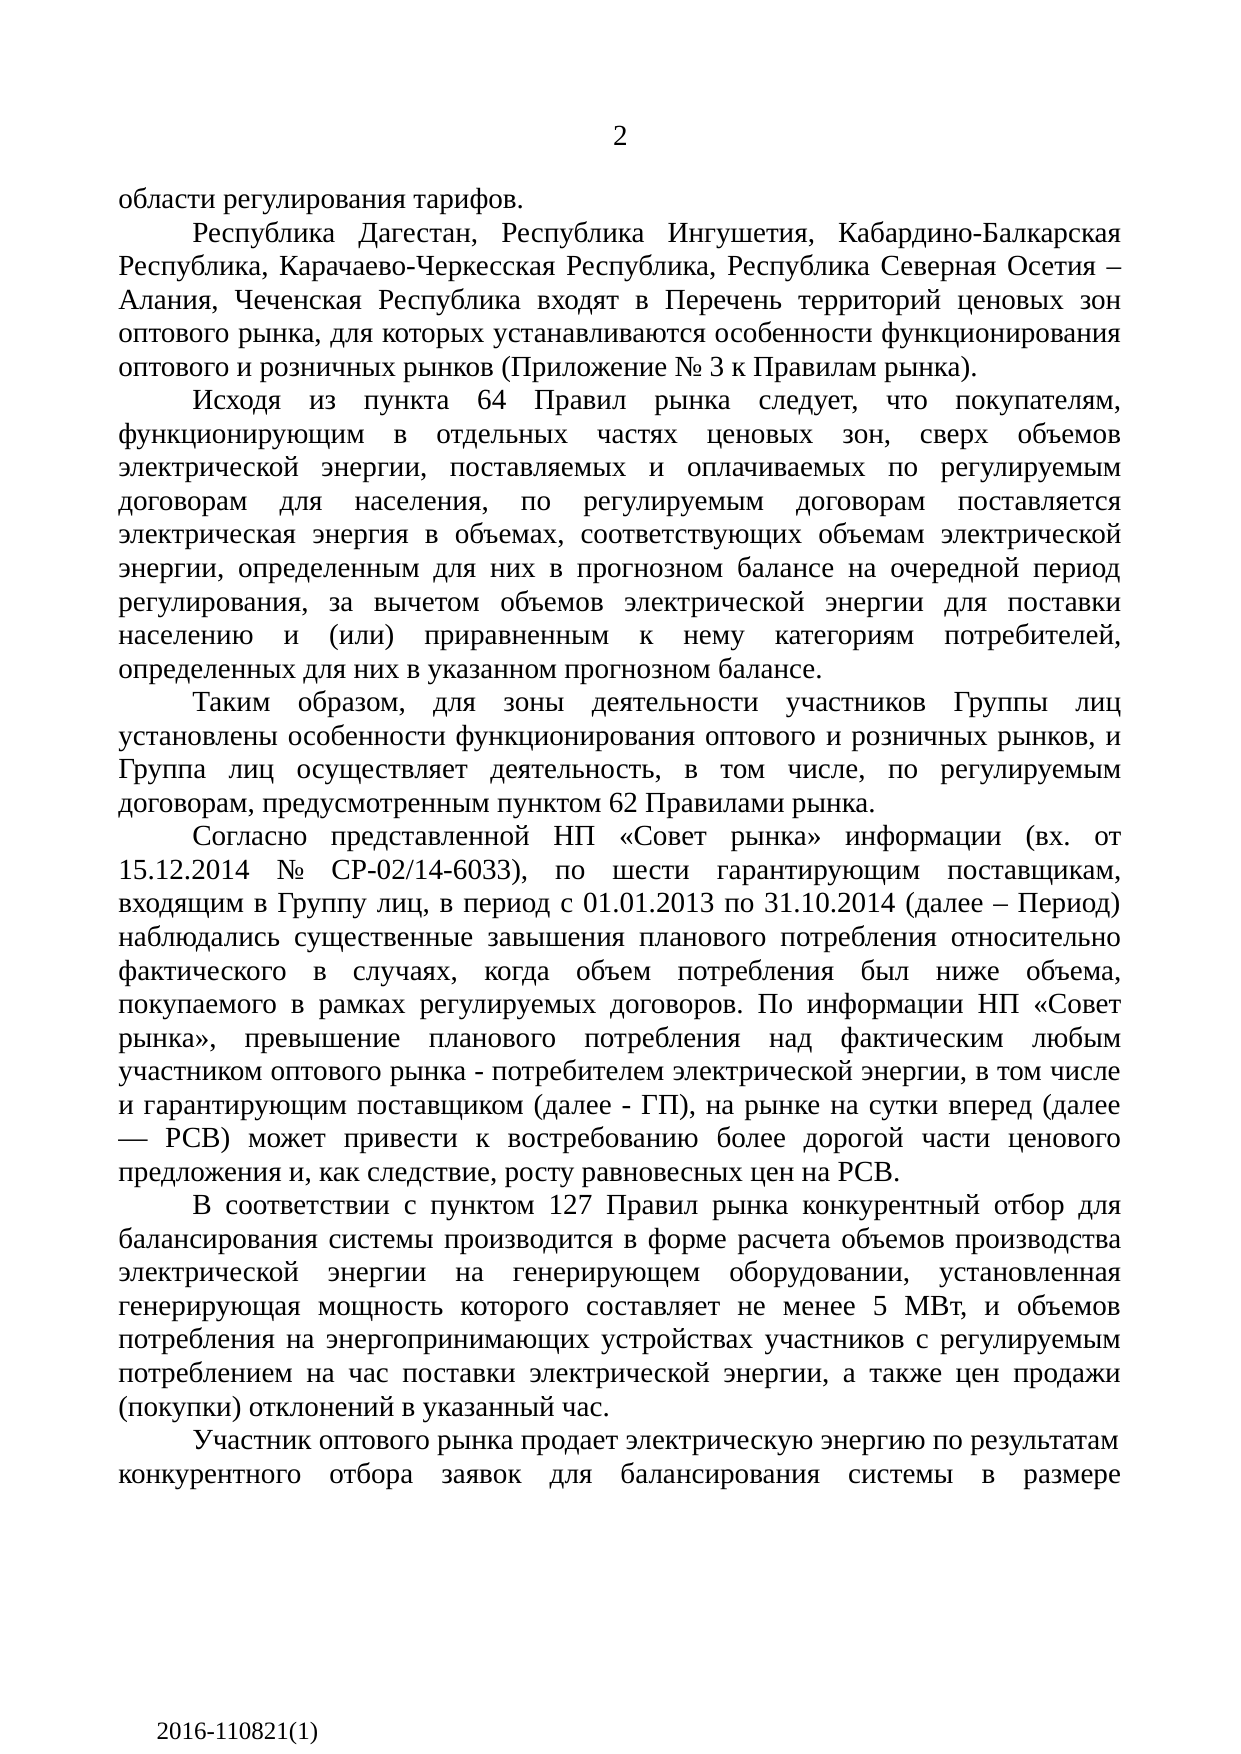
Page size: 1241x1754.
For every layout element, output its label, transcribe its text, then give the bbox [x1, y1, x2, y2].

text области регулирования тарифов. [118, 181, 1122, 215]
text Таким образом, для зоны деятельности участников Группы лиц установлены особенности функционирования оптового и розничных рынков, и Группа лиц осуществляет деятельность, в том числе, по регулируемым договорам, предусмотренным пунктом 62 Правилами рынка. [118, 684, 1122, 818]
text конкурентного отбора заявок для балансирования системы в размере [118, 1456, 1122, 1489]
text Республика Дагестан, Республика Ингушетия, Кабардино-Балкарская Республика, Карачаево-Черкесская Республика, Республика Северная Осетия – Алания, Чеченская Республика входят в Перечень территорий ценовых зон оптового рынка, для которых устанавливаются особенности функционирования оптового и розничных рынков (Приложение № 3 к Правилам рынка). [118, 215, 1122, 382]
text Участник оптового рынка продает электрическую энергию по результатам [118, 1422, 1122, 1456]
text Согласно представленной НП «Совет рынка» информации (вх. от 15.12.2014 № СР-02/14-6033), по шести гарантирующим поставщикам, входящим в Группу лиц, в период с 01.01.2013 по 31.10.2014 (далее – Период) наблюдались существенные завышения планового потребления относительно фактического в случаях, когда объем потребления был ниже объема, покупаемого в рамках регулируемых договоров. По информации НП «Совет рынка», превышение планового потребления над фактическим любым участником оптового рынка - потребителем электрической энергии, в том числе и гарантирующим поставщиком (далее - ГП), на рынке на сутки вперед (далее — РСВ) может привести к востребованию более дорогой части ценового предложения и, как следствие, росту равновесных цен на РСВ. [118, 818, 1122, 1187]
text В соответствии с пунктом 127 Правил рынка конкурентный отбор для балансирования системы производится в форме расчета объемов производства электрической энергии на генерирующем оборудовании, установленная генерирующая мощность которого составляет не менее 5 МВт, и объемов потребления на энергопринимающих устройствах участников с регулируемым потреблением на час поставки электрической энергии, а также цен продажи (покупки) отклонений в указанный час. [118, 1187, 1122, 1422]
text Исходя из пункта 64 Правил рынка следует, что покупателям, функционирующим в отдельных частях ценовых зон, сверх объемов электрической энергии, поставляемых и оплачиваемых по регулируемым договорам для населения, по регулируемым договорам поставляется электрическая энергия в объемах, соответствующих объемам электрической энергии, определенным для них в прогнозном балансе на очередной период регулирования, за вычетом объемов электрической энергии для поставки населению и (или) приравненным к нему категориям потребителей, определенных для них в указанном прогнозном балансе. [118, 382, 1122, 684]
